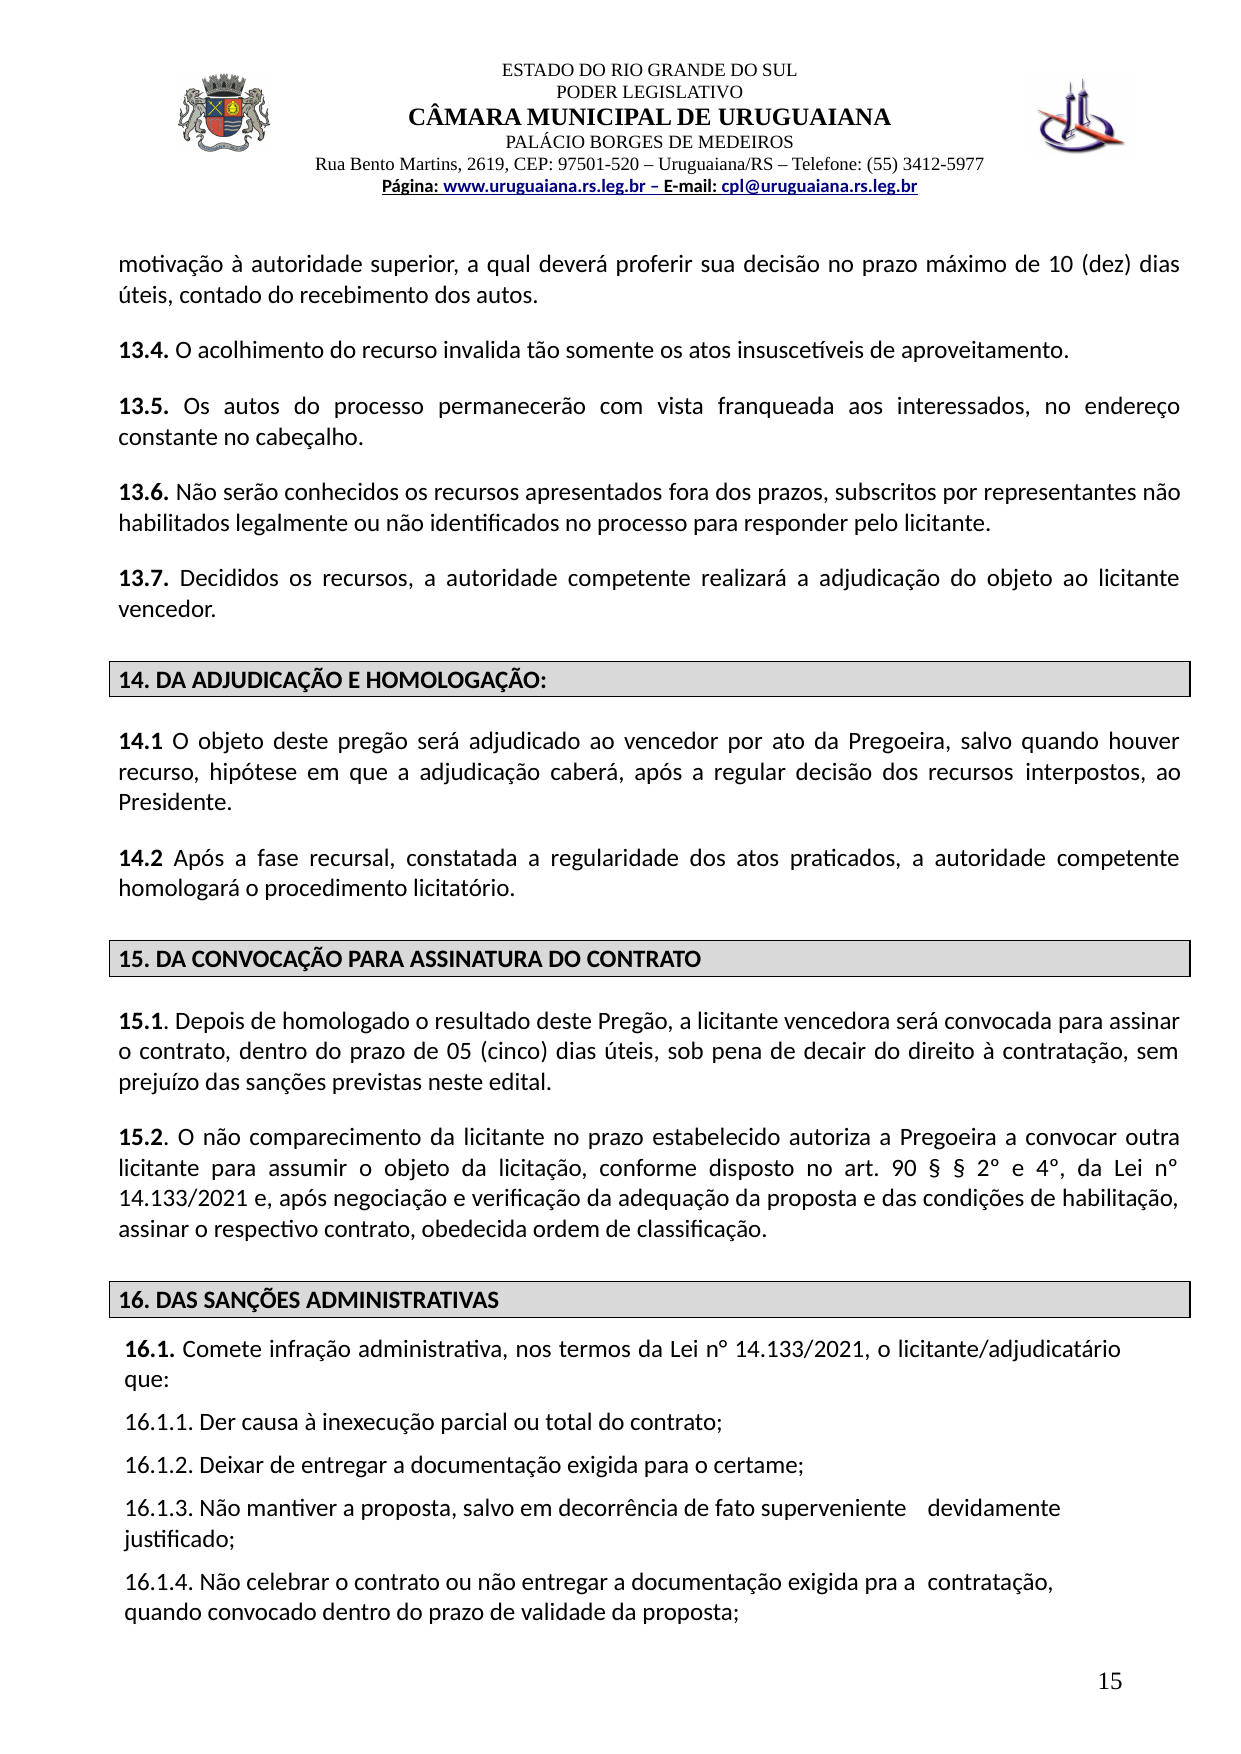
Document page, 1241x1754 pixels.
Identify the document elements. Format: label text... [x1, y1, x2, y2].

picture [177, 72, 272, 153]
list 16.1.1. Der causa à inexecução parcial ou total do contrato; [77, 1406, 1122, 1437]
list 16.1.2. Deixar de entregar a documentação exigida para o certame; [77, 1449, 1122, 1480]
list 13.6. Não serão conhecidos os recursos apresentados fora dos prazos, subscritos por representantes não habilitados legalmente ou não identificados no processo para responder pelo licitante. [118, 476, 1181, 537]
subtitle 15. DA CONVOCAÇÃO PARA ASSINATURA DO CONTRATO [110, 941, 1189, 976]
list 16.1. Comete infração administrativa, nos termos da Lei n° 14.133/2021, o licitante/adjudicatário que: [77, 1333, 1122, 1394]
text 15.1. Depois de homologado o resultado deste Pregão, a licitante vencedora será convocada para assinar o contrato, dentro do prazo de 05 (cinco) dias úteis, sob pena de decair do direito à contratação, sem prejuízo das sanções previstas neste edital. [118, 1005, 1181, 1096]
list 14.1 O objeto deste pregão será adjudicado ao vencedor por ato da Pregoeira, salvo quando houver recurso, hipótese em que a adjudicação caberá, após a regular decisão dos recursos interpostos, ao Presidente. [118, 725, 1181, 817]
list 16.1.3. Não mantiver a proposta, salvo em decorrência de fato superveniente devidamente justificado; [77, 1492, 1122, 1553]
text 15.2. O não comparecimento da licitante no prazo estabelecido autoriza a Pregoeira a convocar outra licitante para assumir o objeto da licitação, conforme disposto no art. 90 § § 2º e 4º, da Lei nº 14.133/2021 e, após negociação e verificação da adequação da proposta e das condições de habilitação, assinar o respectivo contrato, obedecida ordem de classificação. [118, 1121, 1181, 1243]
list 13.4. O acolhimento do recurso invalida tão somente os atos insuscetíveis de aproveitamento. [118, 334, 1181, 365]
list 13.5. Os autos do processo permanecerão com vista franqueada aos interessados, no endereço constante no cabeçalho. [118, 390, 1181, 451]
subtitle 16. DAS SANÇÕES ADMINISTRATIVAS [110, 1282, 1189, 1317]
picture [1025, 73, 1135, 157]
list 16.1.4. Não celebrar o contrato ou não entregar a documentação exigida pra a contratação, quando convocado dentro do prazo de validade da proposta; [77, 1566, 1122, 1627]
list 13.7. Decididos os recursos, a autoridade competente realizará a adjudicação do objeto ao licitante vencedor. [118, 562, 1181, 623]
list 14.2 Após a fase recursal, constatada a regularidade dos atos praticados, a autoridade competente homologará o procedimento licitatório. [118, 842, 1181, 903]
list motivação à autoridade superior, a qual deverá proferir sua decisão no prazo máximo de 10 (dez) dias úteis, contado do recebimento dos autos. [118, 248, 1181, 309]
subtitle 14. DA ADJUDICAÇÃO E HOMOLOGAÇÃO: [110, 662, 1189, 696]
